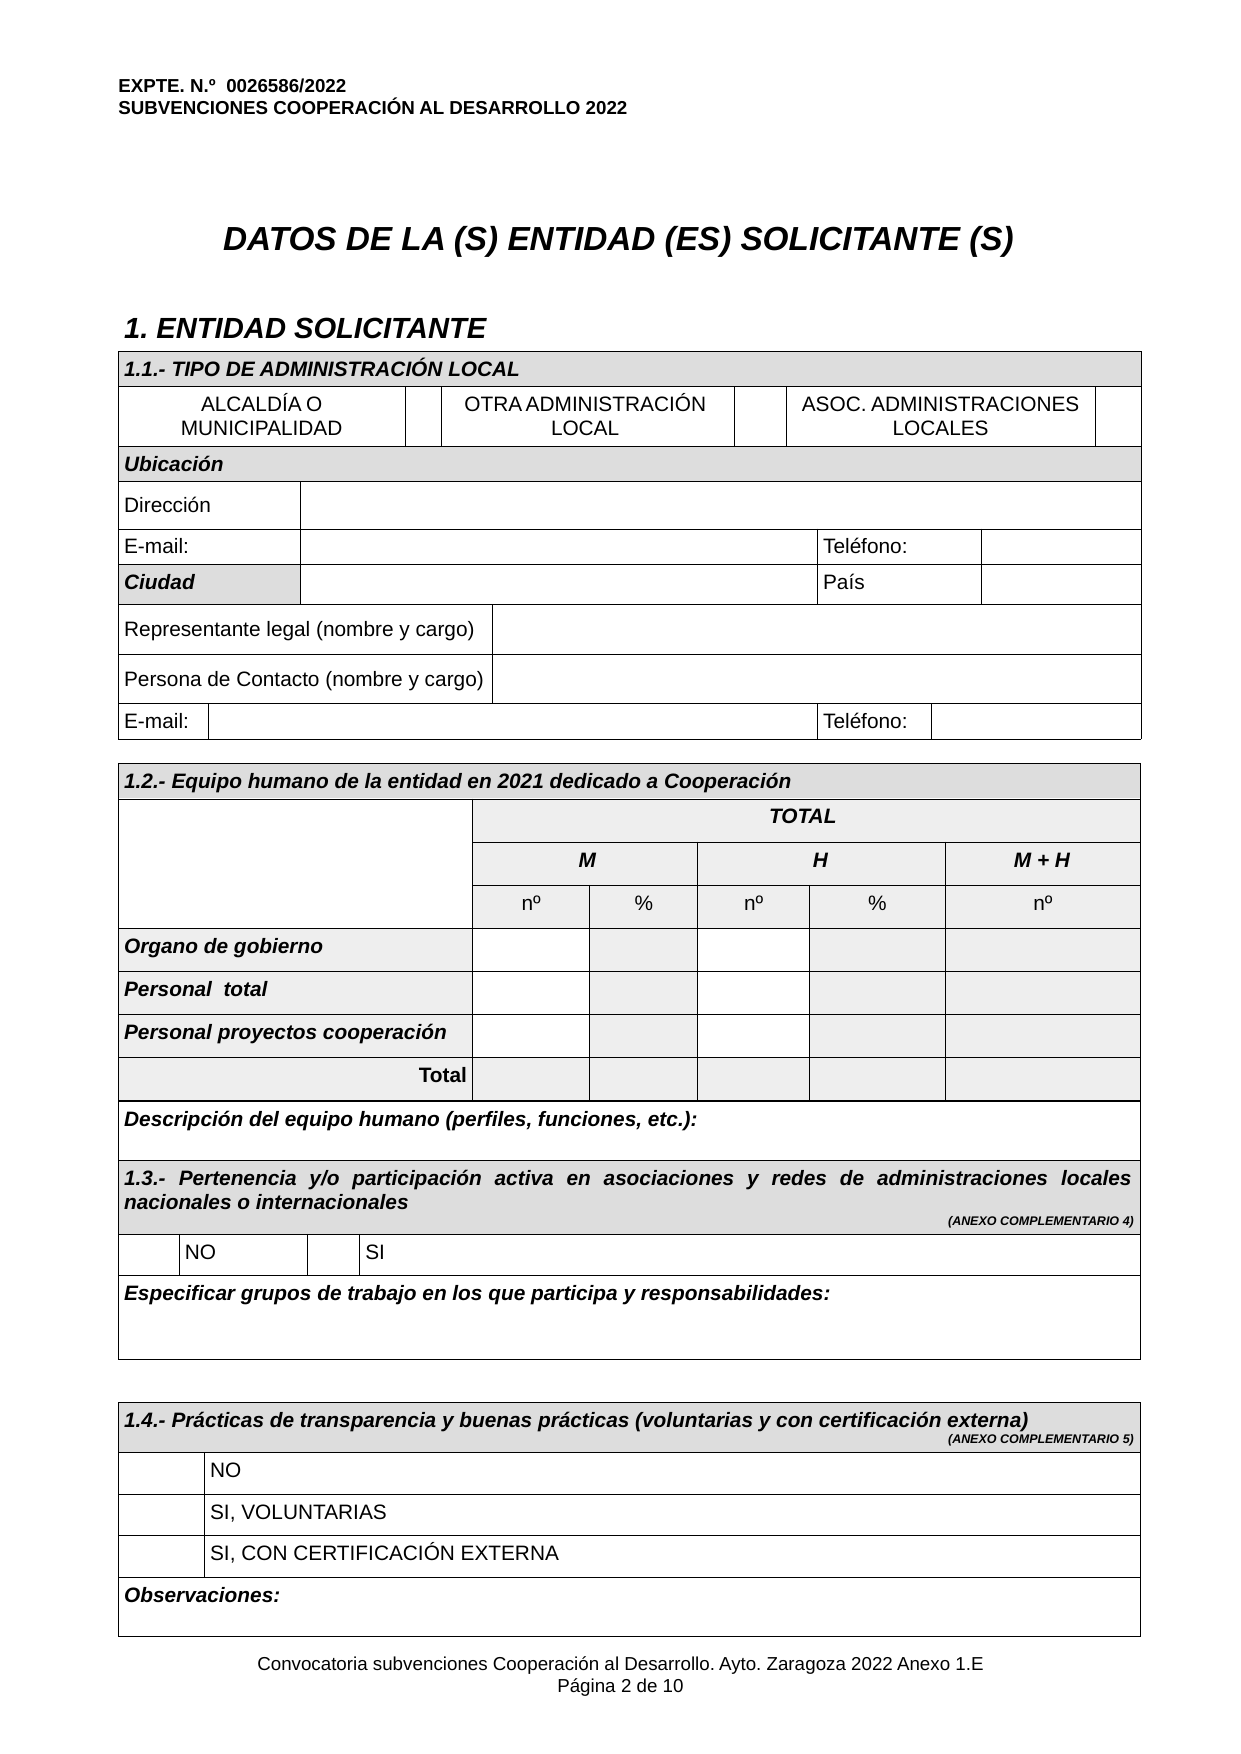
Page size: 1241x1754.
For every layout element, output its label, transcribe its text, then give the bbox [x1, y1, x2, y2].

table_cell [119, 1536, 204, 1577]
table_cell Persona de Contacto (nombre y cargo) [119, 655, 492, 703]
table_cell [308, 1235, 359, 1275]
table_cell Representante legal (nombre y cargo) [119, 605, 492, 654]
table_cell SI, VOLUNTARIAS [205, 1495, 1140, 1535]
table_cell [982, 565, 1141, 604]
table_header TOTAL [473, 800, 1140, 842]
table_cell Especificar grupos de trabajo en los que participa y responsabilidades: [119, 1276, 1140, 1359]
table_cell nº [698, 886, 809, 928]
table_cell H [698, 843, 945, 885]
table_cell [698, 1015, 809, 1057]
table_cell M + H [946, 843, 1140, 885]
table_cell [406, 387, 441, 446]
table_header Descripción del equipo humano (perfiles, funciones, etc.): [119, 1102, 1140, 1160]
table_cell Personal total [119, 972, 472, 1014]
table_cell ASOC. ADMINISTRACIONES LOCALES [787, 387, 1095, 446]
table_cell [209, 704, 817, 739]
table_cell nº [946, 886, 1140, 928]
table_cell [301, 530, 817, 564]
table_cell [810, 1015, 945, 1057]
table_cell [473, 1015, 589, 1057]
table_cell M [473, 843, 697, 885]
table_cell NO [180, 1235, 307, 1275]
table_cell [590, 972, 697, 1014]
table_header 1.4.- Prácticas de transparencia y buenas prácticas (voluntarias y con certificación externa) (ANEXO COMPLEMENTARIO 5) [119, 1403, 1140, 1452]
table_cell [590, 929, 697, 971]
table_cell [493, 605, 1141, 654]
table_cell [810, 972, 945, 1014]
table_cell [735, 387, 786, 446]
table_cell [698, 1058, 809, 1100]
table_cell nº [473, 886, 589, 928]
table_header [119, 800, 472, 928]
table_cell [698, 972, 809, 1014]
table_cell Organo de gobierno [119, 929, 472, 971]
table_cell Total [119, 1058, 472, 1100]
table_cell Personal proyectos cooperación [119, 1015, 472, 1057]
table_cell [698, 929, 809, 971]
table_cell [301, 565, 817, 604]
table_cell [1096, 387, 1141, 446]
table_cell Ubicación [119, 447, 1141, 481]
table_cell Dirección [119, 482, 300, 528]
text DATOS DE LA (S) ENTIDAD (ES) SOLICITANTE (S) [118, 219, 1122, 258]
table_cell SI, CON CERTIFICACIÓN EXTERNA [205, 1536, 1140, 1577]
table_cell [473, 972, 589, 1014]
table_cell [946, 1015, 1140, 1057]
table_cell País [818, 565, 981, 604]
table_cell Ciudad [119, 565, 300, 604]
table_cell [982, 530, 1141, 564]
table_header 1.1.- TIPO DE ADMINISTRACIÓN LOCAL [119, 352, 1141, 386]
table_cell SI [360, 1235, 1140, 1275]
table_cell [932, 704, 1141, 739]
table_header 1.3.- Pertenencia y/o participación activa en asociaciones y redes de administraciones locales nacionales o internacionales (ANEXO COMPLEMENTARIO 4) [119, 1161, 1140, 1234]
table_cell [946, 929, 1140, 971]
table_cell [473, 929, 589, 971]
table_cell [810, 929, 945, 971]
table_cell [301, 482, 1141, 528]
table_cell OTRA ADMINISTRACIÓN LOCAL [442, 387, 734, 446]
table_cell [590, 1015, 697, 1057]
table_cell Observaciones: [119, 1578, 1140, 1636]
table_cell [493, 655, 1141, 703]
table_cell NO [205, 1453, 1140, 1494]
table_header 1. ENTIDAD SOLICITANTE [118, 306, 1140, 351]
table_cell [946, 972, 1140, 1014]
table_cell % [590, 886, 697, 928]
table_cell [119, 1495, 204, 1535]
table_cell [473, 1058, 589, 1100]
table_cell Teléfono: [818, 704, 931, 739]
table_cell [119, 1453, 204, 1494]
table_cell [946, 1058, 1140, 1100]
table_cell [119, 1235, 179, 1275]
table_cell Teléfono: [818, 530, 981, 564]
table_cell % [810, 886, 945, 928]
table_cell [810, 1058, 945, 1100]
table_cell [590, 1058, 697, 1100]
table_cell E-mail: [119, 704, 208, 739]
table_cell E-mail: [119, 530, 300, 564]
table_header 1.2.- Equipo humano de la entidad en 2021 dedicado a Cooperación [119, 764, 1140, 798]
table_cell ALCALDÍA O MUNICIPALIDAD [119, 387, 405, 446]
